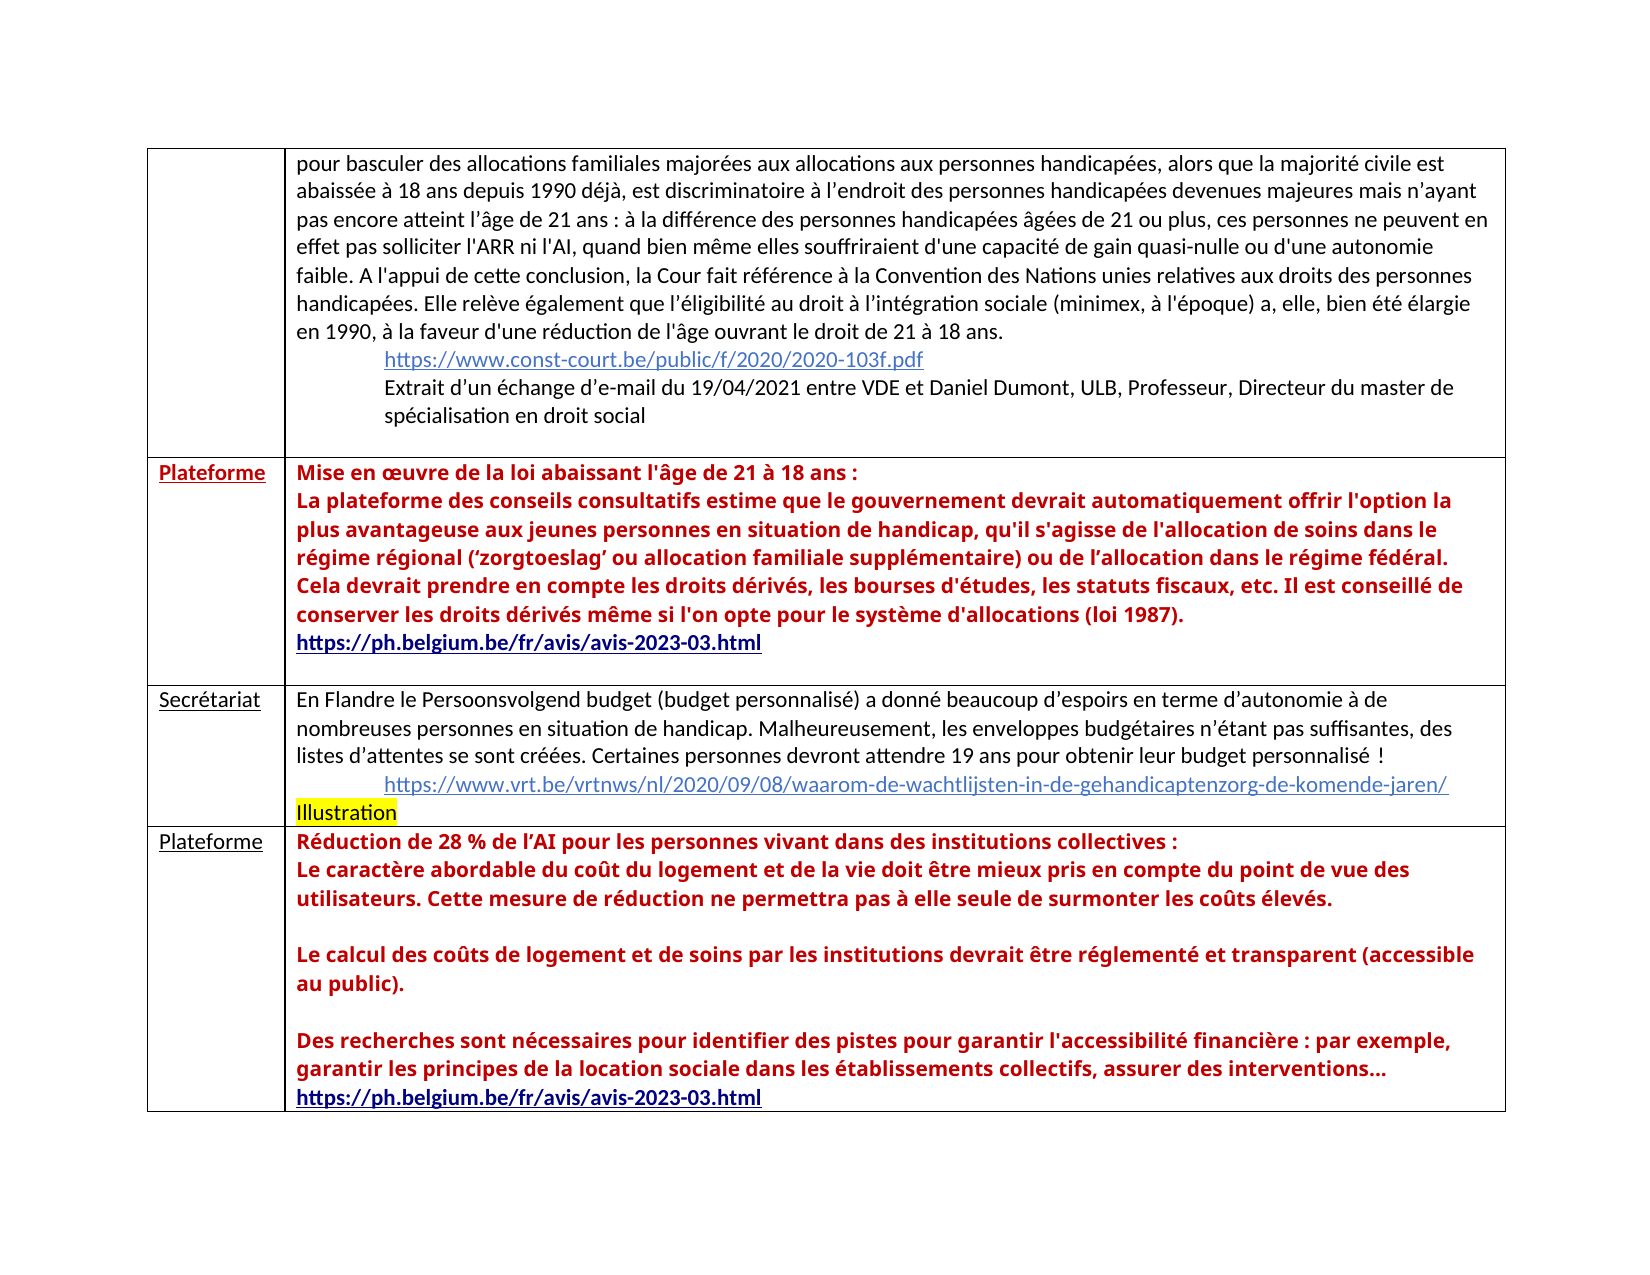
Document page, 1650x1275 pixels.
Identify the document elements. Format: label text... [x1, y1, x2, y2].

table_cell pour basculer des allocations familiales majorées aux allocations aux personnes handicapées, alors que la majorité civile est abaissée à 18 ans depuis 1990 déjà, est discriminatoire à l’endroit des personnes handicapées devenues majeures mais n’ayant pas encore atteint l’âge de 21 ans : à la différence des personnes handicapées âgées de 21 ou plus, ces personnes ne peuvent en effet pas solliciter l'ARR ni l'AI, quand bien même elles souffriraient d'une capacité de gain quasi-nulle ou d'une autonomie faible. A l'appui de cette conclusion, la Cour fait référence à la Convention des Nations unies relatives aux droits des personnes handicapées. Elle relève également que l’éligibilité au droit à l’intégration sociale (minimex, à l'époque) a, elle, bien été élargie en 1990, à la faveur d'une réduction de l'âge ouvrant le droit de 21 à 18 ans. https://www.const-court.be/public/f/2020/2020-103f.pdf Extrait d’un échange d’e-mail du 19/04/2021 entre VDE et Daniel Dumont, ULB, Professeur, Directeur du master de spécialisation en droit social [286, 149, 1505, 457]
table_cell Plateforme [148, 827, 284, 1111]
table_cell Secrétariat [148, 686, 284, 826]
table_cell En Flandre le Persoonsvolgend budget (budget personnalisé) a donné beaucoup d’espoirs en terme d’autonomie à de nombreuses personnes en situation de handicap. Malheureusement, les enveloppes budgétaires n’étant pas suffisantes, des listes d’attentes se sont créées. Certaines personnes devront attendre 19 ans pour obtenir leur budget personnalisé ! https://www.vrt.be/vrtnws/nl/2020/09/08/waarom-de-wachtlijsten-in-de-gehandicaptenzorg-de-komende-jaren/ Illustration [286, 686, 1505, 826]
table_cell Réduction de 28 % de l’AI pour les personnes vivant dans des institutions collectives : Le caractère abordable du coût du logement et de la vie doit être mieux pris en compte du point de vue des utilisateurs. Cette mesure de réduction ne permettra pas à elle seule de surmonter les coûts élevés. Le calcul des coûts de logement et de soins par les institutions devrait être réglementé et transparent (accessible au public). Des recherches sont nécessaires pour identifier des pistes pour garantir l'accessibilité financière : par exemple, garantir les principes de la location sociale dans les établissements collectifs, assurer des interventions... https://ph.belgium.be/fr/avis/avis-2023-03.html [286, 827, 1505, 1111]
table_cell Plateforme [148, 458, 284, 684]
table_cell Mise en œuvre de la loi abaissant l'âge de 21 à 18 ans : La plateforme des conseils consultatifs estime que le gouvernement devrait automatiquement offrir l'option la plus avantageuse aux jeunes personnes en situation de handicap, qu'il s'agisse de l'allocation de soins dans le régime régional (‘zorgtoeslag’ ou allocation familiale supplémentaire) ou de l’allocation dans le régime fédéral. Cela devrait prendre en compte les droits dérivés, les bourses d'études, les statuts fiscaux, etc. Il est conseillé de conserver les droits dérivés même si l'on opte pour le système d'allocations (loi 1987). https://ph.belgium.be/fr/avis/avis-2023-03.html [286, 458, 1505, 684]
table_cell [148, 149, 284, 457]
